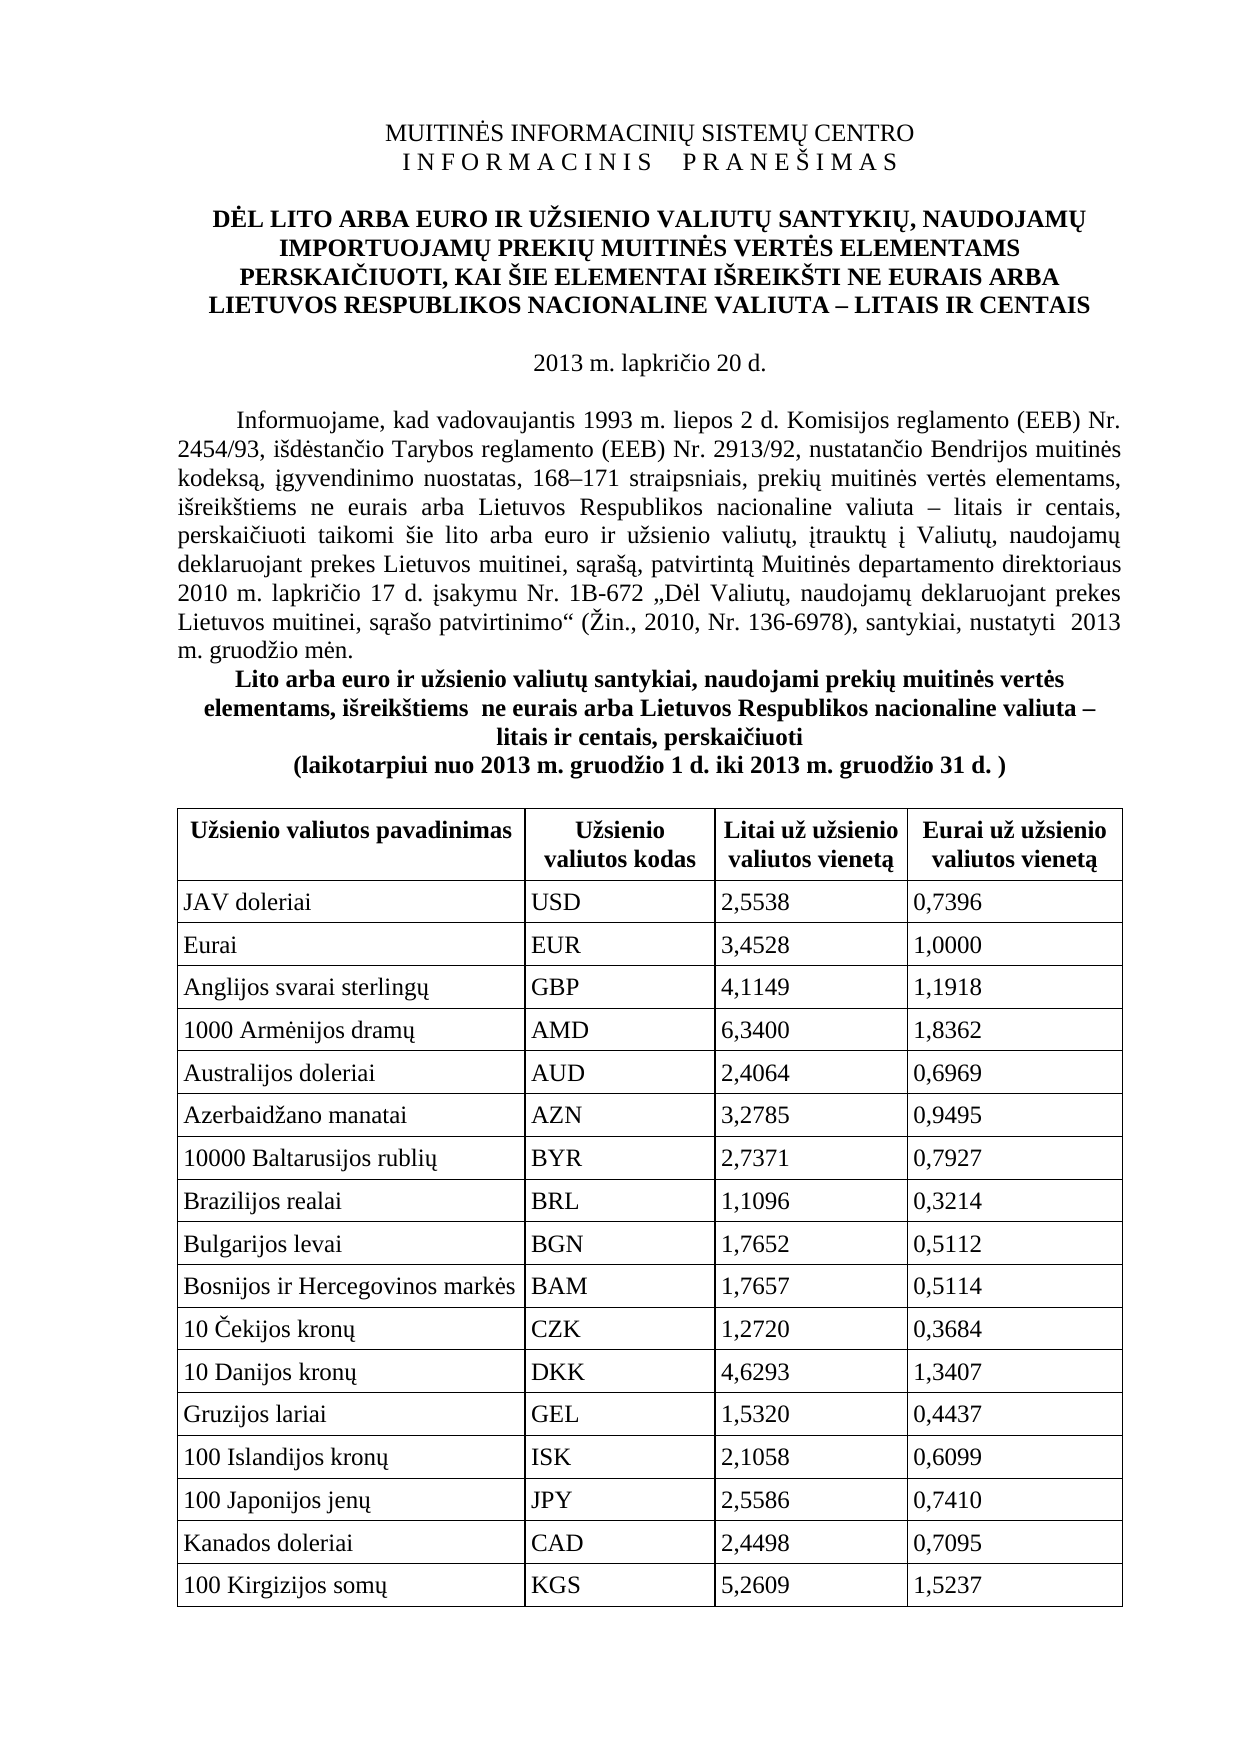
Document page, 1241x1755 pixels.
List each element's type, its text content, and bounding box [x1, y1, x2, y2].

table_cell AMD [526, 1009, 714, 1050]
table_cell 1,0000 [908, 923, 1122, 965]
table_cell JAV doleriai [178, 881, 524, 922]
table_cell 10 Danijos kronų [178, 1350, 524, 1392]
table_cell CZK [526, 1308, 714, 1349]
table_cell 2,1058 [716, 1436, 907, 1477]
table_header Užsienio valiutos kodas [526, 809, 714, 879]
table_cell 10 Čekijos kronų [178, 1308, 524, 1349]
text Informuojame, kad vadovaujantis 1993 m. liepos 2 d. Komisijos reglamento (EEB) Nr. 2454/93, išdėstančio Tarybos reglamento (EEB) Nr. 2913/92, nustatančio Bendrijos muitinės kodeksą, įgyvendinimo nuostatas, 168–171 straipsniais, prekių muitinės vertės elementams, išreikštiems ne eurais arba Lietuvos Respublikos nacionaline valiuta – litais ir centais, perskaičiuoti taikomi šie lito arba euro ir užsienio valiutų, įtrauktų į Valiutų, naudojamų deklaruojant prekes Lietuvos muitinei, sąrašą, patvirtintą Muitinės departamento direktoriaus 2010 m. lapkričio 17 d. įsakymu Nr. 1B-672 „Dėl Valiutų, naudojamų deklaruojant prekes Lietuvos muitinei, sąrašo patvirtinimo“ (Žin., 2010, Nr. 136-6978), santykiai, nustatyti 2013 m. gruodžio mėn. [177, 406, 1122, 664]
table_cell CAD [526, 1521, 714, 1563]
table_cell 0,6099 [908, 1436, 1122, 1477]
table_cell Anglijos svarai sterlingų [178, 966, 524, 1008]
text i n f o r m a c i n i s p r a n e š i m a s [177, 147, 1122, 176]
table_cell 2,7371 [716, 1137, 907, 1178]
table_cell 0,6969 [908, 1051, 1122, 1093]
table_cell 1,7657 [716, 1265, 907, 1307]
table_cell 4,1149 [716, 966, 907, 1008]
table_cell 1,8362 [908, 1009, 1122, 1050]
table_header Užsienio valiutos pavadinimas [178, 809, 524, 879]
table_cell BAM [526, 1265, 714, 1307]
table_cell Bulgarijos levai [178, 1222, 524, 1264]
table_cell Eurai [178, 923, 524, 965]
text (laikotarpiui nuo 2013 m. gruodžio 1 d. iki 2013 m. gruodžio 31 d. ) [177, 751, 1122, 779]
table_cell 0,4437 [908, 1393, 1122, 1435]
table_cell KGS [526, 1564, 714, 1606]
table_cell Brazilijos realai [178, 1180, 524, 1221]
table_cell Bosnijos ir Hercegovinos markės [178, 1265, 524, 1307]
table_cell AZN [526, 1094, 714, 1136]
table_cell BGN [526, 1222, 714, 1264]
table_cell 0,3684 [908, 1308, 1122, 1349]
table_cell 2,4498 [716, 1521, 907, 1563]
table_cell 0,5112 [908, 1222, 1122, 1264]
table_cell 2,5586 [716, 1479, 907, 1520]
table_cell Azerbaidžano manatai [178, 1094, 524, 1136]
table_cell EUR [526, 923, 714, 965]
table_cell USD [526, 881, 714, 922]
text 2013 m. lapkričio 20 d. [177, 348, 1122, 377]
table_cell 1,1096 [716, 1180, 907, 1221]
table_cell 0,7410 [908, 1479, 1122, 1520]
table_cell 3,4528 [716, 923, 907, 965]
text DĖL LITO ARBA EURO IR UŽSIENIO VALIUTŲ SANTYKIŲ, NAUDOJAMŲ IMPORTUOJAMŲ PREKIŲ MUITINĖS VERTĖS ELEMENTAMS PERSKAIČIUOTI, KAI ŠIE ELEMENTAI IŠREIKŠTI NE EURAIS ARBA LIETUVOS RESPUBLIKOS NACIONALINE VALIUTA – LITAIS IR CENTAIS [177, 204, 1122, 319]
table_cell GBP [526, 966, 714, 1008]
table_cell 0,5114 [908, 1265, 1122, 1307]
text Lito arba euro ir užsienio valiutų santykiai, naudojami prekių muitinės vertės elementams, išreikštiems ne eurais arba Lietuvos Respublikos nacionaline valiuta – litais ir centais, perskaičiuoti [177, 664, 1122, 751]
table_cell 0,3214 [908, 1180, 1122, 1221]
table_cell 1,3407 [908, 1350, 1122, 1392]
table_cell JPY [526, 1479, 714, 1520]
table_header Eurai už užsienio valiutos vienetą [908, 809, 1122, 879]
table_cell 3,2785 [716, 1094, 907, 1136]
table_cell 100 Japonijos jenų [178, 1479, 524, 1520]
table_cell 0,7095 [908, 1521, 1122, 1563]
table_cell ISK [526, 1436, 714, 1477]
table_cell GEL [526, 1393, 714, 1435]
table_cell BRL [526, 1180, 714, 1221]
table_cell 0,7927 [908, 1137, 1122, 1178]
table_cell Kanados doleriai [178, 1521, 524, 1563]
table_cell Australijos doleriai [178, 1051, 524, 1093]
table_cell 1,2720 [716, 1308, 907, 1349]
table_cell BYR [526, 1137, 714, 1178]
table_cell 1,5237 [908, 1564, 1122, 1606]
table_cell 4,6293 [716, 1350, 907, 1392]
text MUITINĖS INFORMACINIŲ SISTEMŲ CENTRO [177, 118, 1122, 147]
table_cell 0,9495 [908, 1094, 1122, 1136]
table_cell 100 Kirgizijos somų [178, 1564, 524, 1606]
table_cell 2,5538 [716, 881, 907, 922]
table_header Litai už užsienio valiutos vienetą [716, 809, 907, 879]
table_cell 6,3400 [716, 1009, 907, 1050]
table_cell 1000 Armėnijos dramų [178, 1009, 524, 1050]
table_cell 2,4064 [716, 1051, 907, 1093]
table_cell 1,5320 [716, 1393, 907, 1435]
table_cell 100 Islandijos kronų [178, 1436, 524, 1477]
table_cell 1,1918 [908, 966, 1122, 1008]
table_cell AUD [526, 1051, 714, 1093]
table_cell 10000 Baltarusijos rublių [178, 1137, 524, 1178]
table_cell DKK [526, 1350, 714, 1392]
table_cell 1,7652 [716, 1222, 907, 1264]
table_cell Gruzijos lariai [178, 1393, 524, 1435]
table_cell 0,7396 [908, 881, 1122, 922]
table_cell 5,2609 [716, 1564, 907, 1606]
